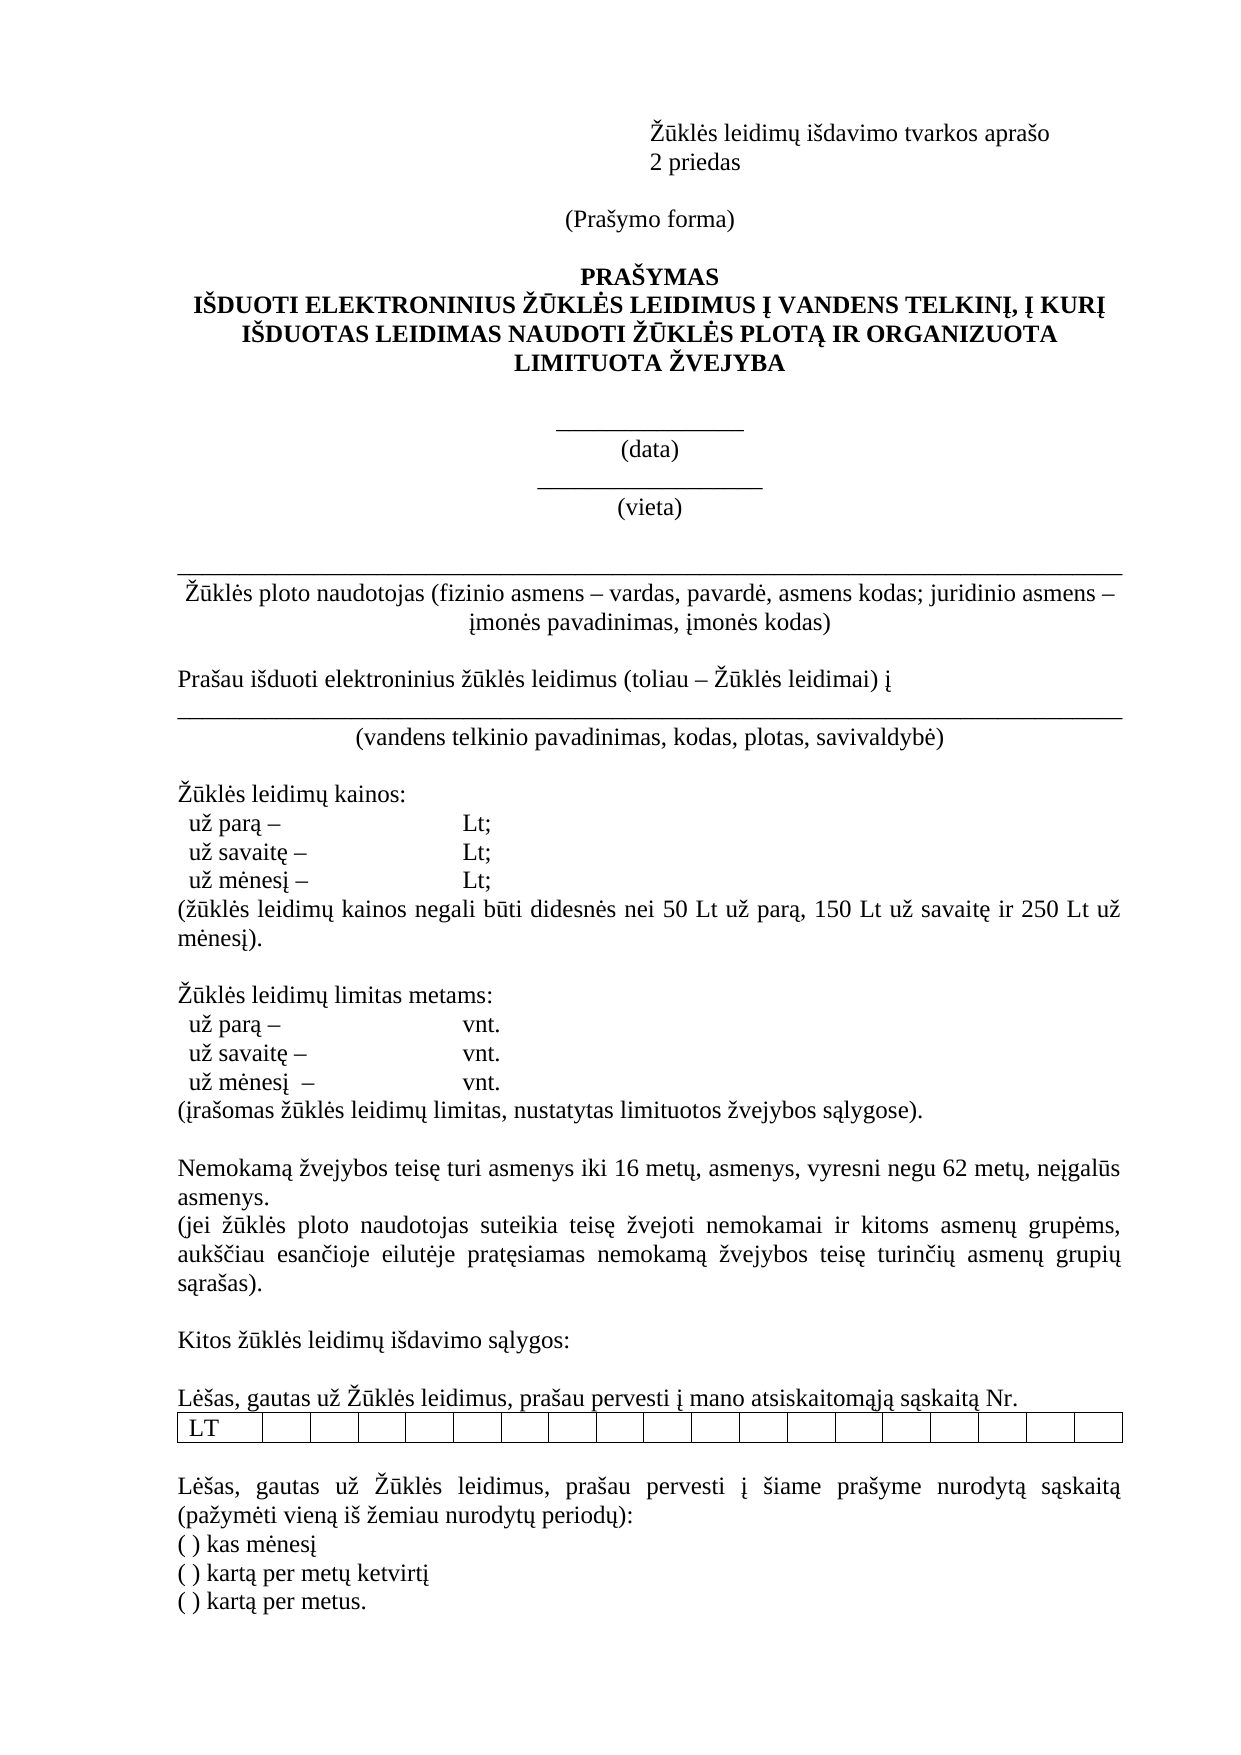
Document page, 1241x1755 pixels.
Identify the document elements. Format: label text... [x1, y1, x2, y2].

table_header LT [178, 1413, 262, 1442]
text Lėšas, gautas už Žūklės leidimus, prašau pervesti į mano atsiskaitomąją sąskaitą Nr. [177, 1383, 1122, 1412]
text PRAŠYMAS [177, 262, 1122, 291]
table_cell vnt. [451, 1038, 1122, 1067]
table_header [502, 1413, 548, 1442]
table_header [692, 1413, 739, 1442]
table_header Lt; [451, 808, 1122, 837]
text Žūklės leidimų limitas metams: [177, 981, 1122, 1009]
table_header [931, 1413, 978, 1442]
table_header [788, 1413, 835, 1442]
table_header [836, 1413, 882, 1442]
text Žūklės leidimų išdavimo tvarkos aprašo [649, 118, 1122, 147]
table_header [1075, 1413, 1122, 1442]
text Lėšas, gautas už Žūklės leidimus, prašau pervesti į šiame prašyme nurodytą sąskaitą (pažymėti vieną iš žemiau nurodytų periodų): [177, 1471, 1122, 1529]
table_cell Lt; [451, 866, 1122, 894]
text ( ) kas mėnesį [177, 1529, 1122, 1558]
text Prašau išduoti elektroninius žūklės leidimus (toliau – Žūklės leidimai) į [177, 664, 1122, 693]
text _______________ [177, 406, 1122, 434]
table_header [1027, 1413, 1074, 1442]
text (Prašymo forma) [177, 204, 1122, 233]
text __________________ [177, 463, 1122, 492]
text IŠDUOTI ELEKTRONINIUS ŽŪKLĖS LEIDIMUS Į VANDENS TELKINĮ, Į KURĮ IŠDUOTAS LEIDIMAS NAUDOTI ŽŪKLĖS PLOTĄ IR ORGANIZUOTA LIMITUOTA ŽVEJYBA [177, 291, 1122, 377]
table_cell Lt; [451, 837, 1122, 866]
text Žūklės leidimų kainos: [177, 779, 1122, 808]
table_cell vnt. [451, 1067, 1122, 1096]
table_header [883, 1413, 930, 1442]
text (vieta) [177, 492, 1122, 521]
table_header [979, 1413, 1026, 1442]
table_cell už mėnesį – [177, 866, 451, 894]
text (įrašomas žūklės leidimų limitas, nustatytas limituotos žvejybos sąlygose). [177, 1096, 1122, 1124]
table_header už parą – [177, 808, 451, 837]
text _ [177, 693, 1122, 718]
table_header [454, 1413, 501, 1442]
text (jei žūklės ploto naudotojas suteikia teisę žvejoti nemokamai ir kitoms asmenų grupėms, aukščiau esančioje eilutėje pratęsiamas nemokamą žvejybos teisę turinčių asmenų grupių sąrašas). [177, 1211, 1122, 1297]
table_header vnt. [451, 1009, 1122, 1038]
text 2 priedas [649, 147, 1122, 176]
text _ [177, 549, 1122, 574]
text Nemokamą žvejybos teisę turi asmenys iki 16 metų, asmenys, vyresni negu 62 metų, neįgalūs asmenys. [177, 1153, 1122, 1211]
text Žūklės ploto naudotojas (fizinio asmens – vardas, pavardė, asmens kodas; juridinio asmens – įmonės pavadinimas, įmonės kodas) [177, 578, 1122, 636]
table_header už parą – [177, 1009, 451, 1038]
table_header [311, 1413, 358, 1442]
table_cell už savaitę – [177, 1038, 451, 1067]
table_header [740, 1413, 787, 1442]
table_header [406, 1413, 453, 1442]
text ( ) kartą per metų ketvirtį [177, 1558, 1122, 1586]
table_header [549, 1413, 596, 1442]
table_header [597, 1413, 643, 1442]
text (data) [177, 434, 1122, 463]
table_cell už savaitę – [177, 837, 451, 866]
text (žūklės leidimų kainos negali būti didesnės nei 50 Lt už parą, 150 Lt už savaitę ir 250 Lt už mėnesį). [177, 894, 1122, 952]
text ( ) kartą per metus. [177, 1586, 1122, 1615]
table_header [644, 1413, 691, 1442]
table_header [263, 1413, 310, 1442]
text Kitos žūklės leidimų išdavimo sąlygos: [177, 1326, 1122, 1354]
table_cell už mėnesį – [177, 1067, 451, 1096]
table_header [359, 1413, 405, 1442]
text (vandens telkinio pavadinimas, kodas, plotas, savivaldybė) [177, 722, 1122, 751]
